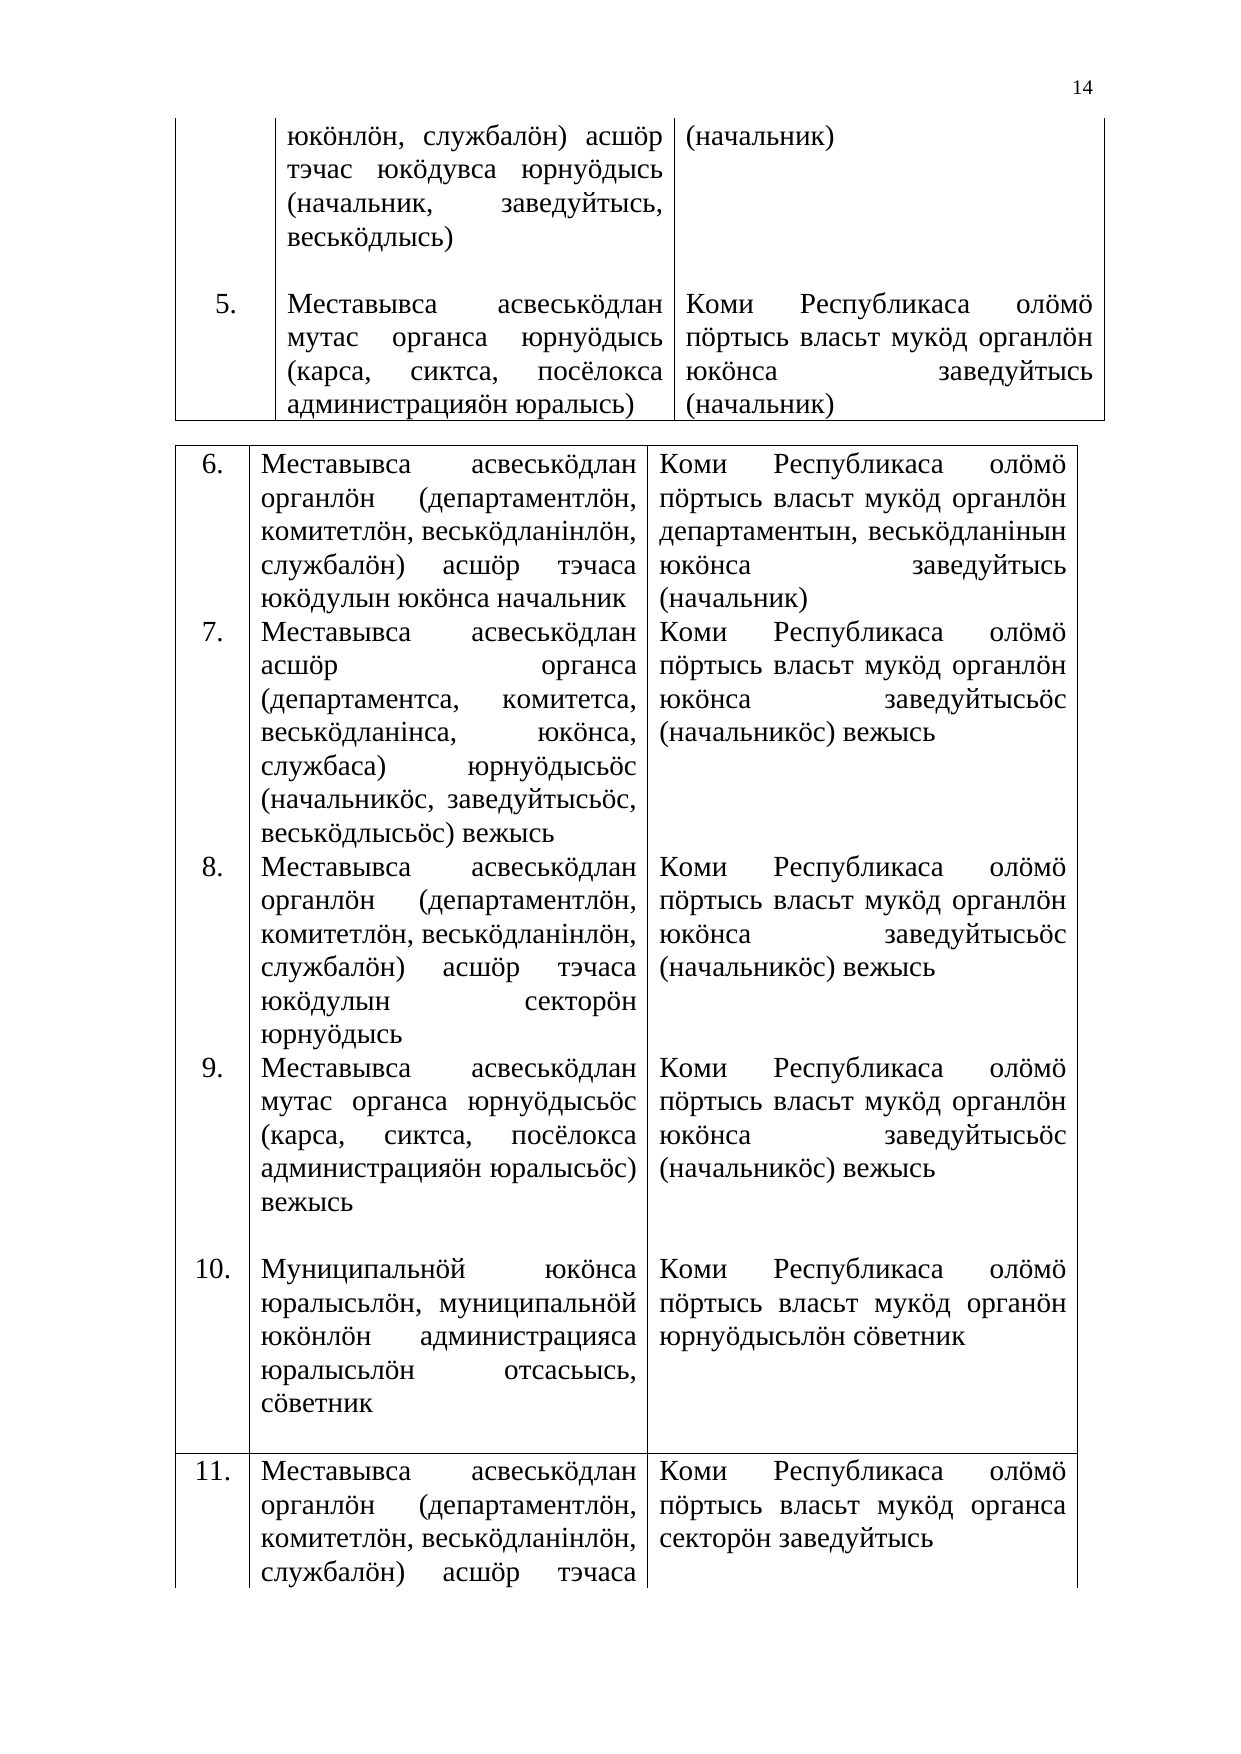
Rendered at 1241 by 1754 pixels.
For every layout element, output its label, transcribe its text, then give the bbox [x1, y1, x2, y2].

table_cell 7. [176, 614, 249, 849]
table_cell Меставывса асвеськöдлан органлöн (департаментлöн, комитетлöн, веськöдланiнлöн, службалöн) асшöр тэчаса [250, 1454, 647, 1588]
table_cell 5. [176, 286, 275, 420]
table_cell Коми Республикаса олöмö пöртысь власьт мукöд органлöн юкöнса заведуйтысьöс (начальникöс) вежысь [648, 614, 1077, 849]
table_cell 10. [176, 1251, 249, 1452]
table_cell Муниципальнöй юкöнса юралысьлöн, муниципальнöй юкöнлöн администрацияса юралысьлöн отсасьысь, сöветник [250, 1251, 647, 1452]
table_cell Меставывса асвеськöдлан мутас органса юрнуöдысьöс (карса, сиктса, посёлокса администрацияöн юралысьöс) вежысь [250, 1050, 647, 1251]
table_header Меставывса асвеськöдлан органлöн (департаментлöн, комитетлöн, веськöдланiнлöн, службалöн) асшöр тэчаса юкöдулын юкöнса начальник [250, 446, 647, 614]
table_header 6. [176, 446, 249, 614]
table_cell Коми Республикаса олöмö пöртысь власьт мукöд органса секторöн заведуйтысь [648, 1454, 1077, 1588]
table_cell 9. [176, 1050, 249, 1251]
table_cell Меставывса асвеськöдлан мутас органса юрнуöдысь (карса, сиктса, посёлокса администрацияöн юралысь) [276, 286, 674, 420]
table_cell Коми Республикаса олöмö пöртысь власьт мукöд органлöн юкöнса заведуйтысь (начальник) [675, 286, 1104, 420]
table_cell Коми Республикаса олöмö пöртысь власьт мукöд органлöн юкöнса заведуйтысьöс (начальникöс) вежысь [648, 849, 1077, 1050]
table_cell Меставывса асвеськöдлан органлöн (департаментлöн, комитетлöн, веськöдланiнлöн, службалöн) асшöр тэчаса юкöдулын секторöн юрнуöдысь [250, 849, 647, 1050]
table_cell 11. [176, 1454, 249, 1588]
table_cell Коми Республикаса олöмö пöртысь власьт мукöд органлöн юкöнса заведуйтысьöс (начальникöс) вежысь [648, 1050, 1077, 1251]
table_cell 8. [176, 849, 249, 1050]
table_cell Меставывса асвеськöдлан асшöр органса (департаментса, комитетса, веськöдланiнса, юкöнса, службаса) юрнуöдысьöс (начальникöс, заведуйтысьöс, веськöдлысьöс) вежысь [250, 614, 647, 849]
table_cell юкöнлöн, службалöн) асшöр тэчас юкöдувса юрнуöдысь (начальник, заведуйтысь, веськöдлысь) [276, 118, 674, 286]
table_cell [176, 118, 275, 286]
table_cell Коми Республикаса олöмö пöртысь власьт мукöд органöн юрнуöдысьлöн сöветник [648, 1251, 1077, 1452]
table_header Коми Республикаса олöмö пöртысь власьт мукöд органлöн департаментын, веськöдланiнын юкöнса заведуйтысь (начальник) [648, 446, 1077, 614]
table_cell (начальник) [675, 118, 1104, 286]
